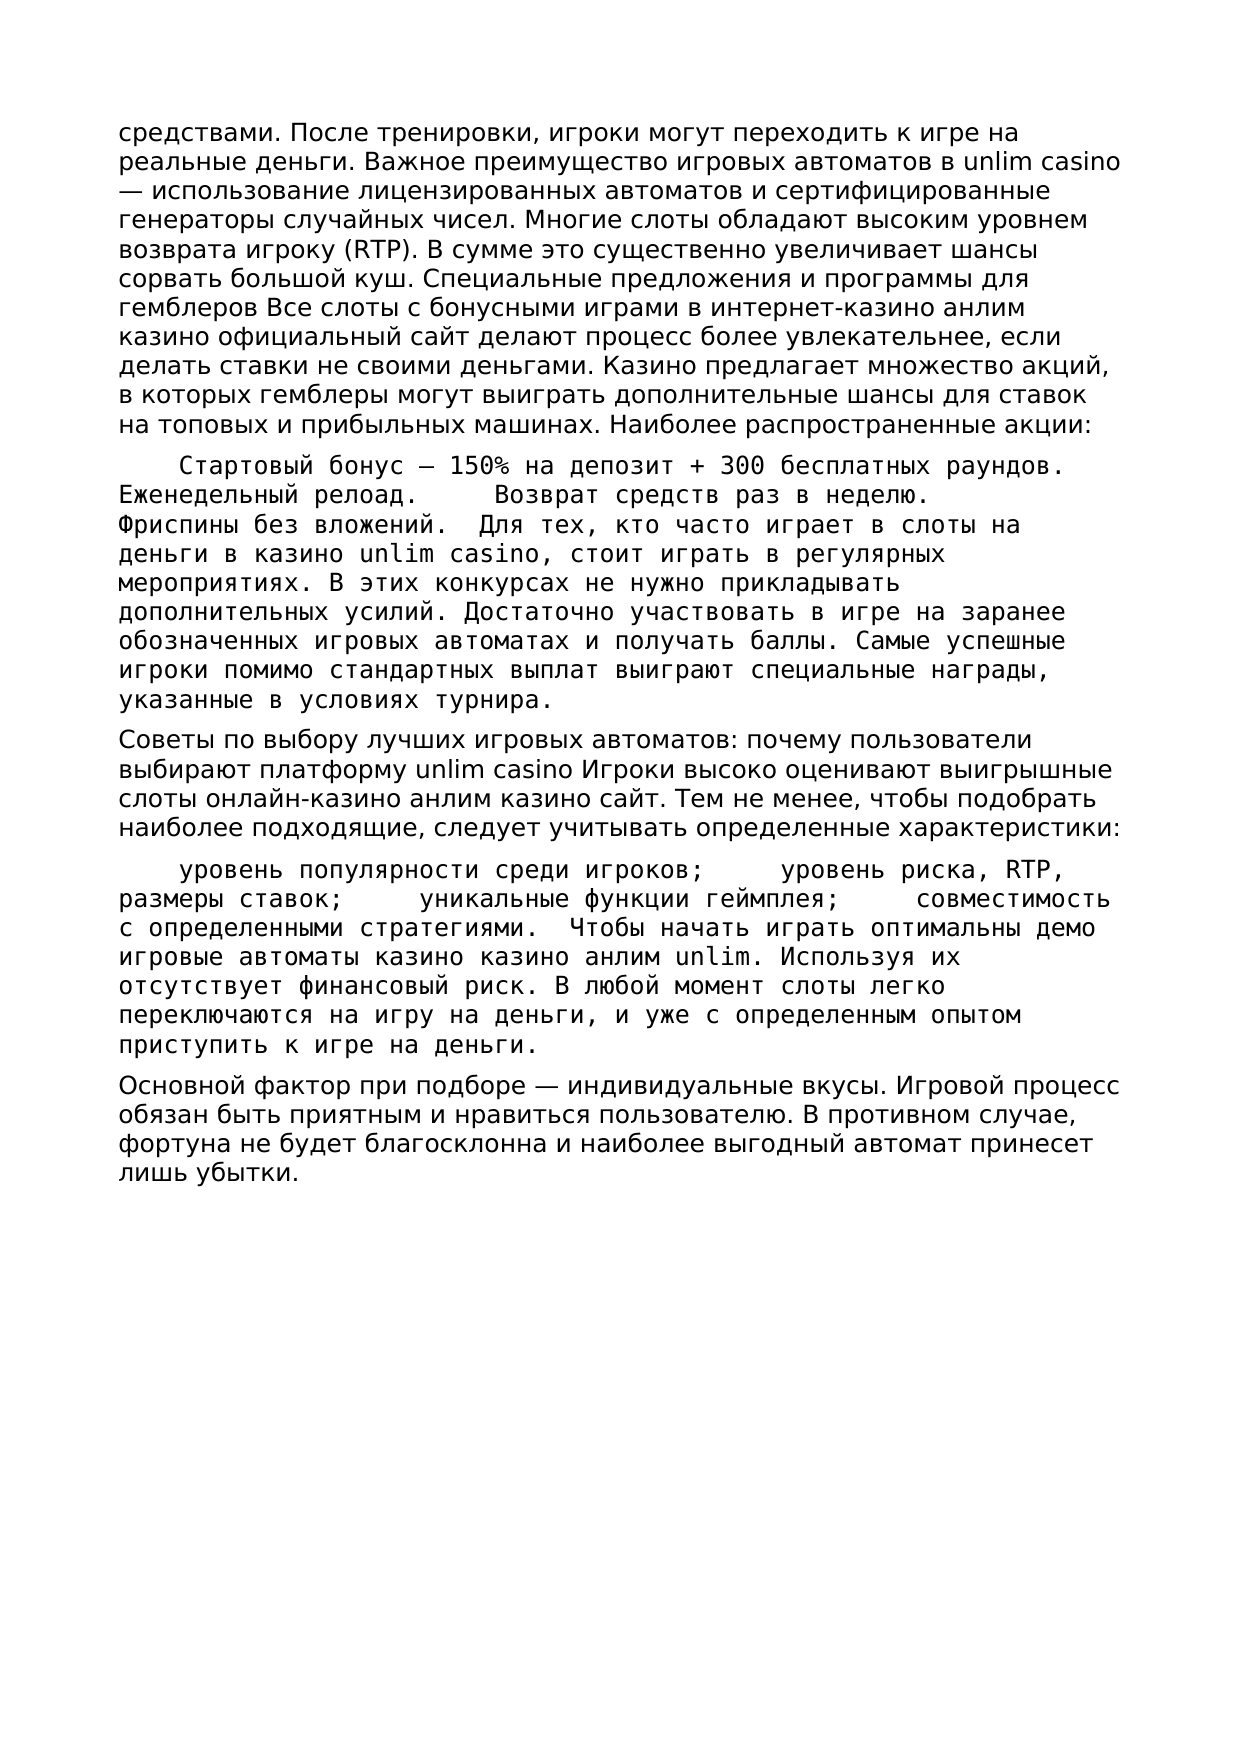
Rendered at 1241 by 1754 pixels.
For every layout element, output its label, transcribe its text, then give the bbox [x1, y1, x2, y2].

text Стартовый бонус – 150% на депозит + 300 бесплатных раундов. Еженедельный релоад. Возврат средств раз в неделю. Фриспины без вложений. Для тех, кто часто играет в слоты на деньги в казино unlim casino, стоит играть в регулярных мероприятиях. В этих конкурсах не нужно прикладывать дополнительных усилий. Достаточно участвовать в игре на заранее обозначенных игровых автоматах и получать баллы. Самые успешные игроки помимо стандартных выплат выиграют специальные награды, указанные в условиях турнира. [118, 451, 1122, 714]
text средствами. После тренировки, игроки могут переходить к игре на реальные деньги. Важное преимущество игровых автоматов в unlim casino — использование лицензированных автоматов и сертифицированные генераторы случайных чисел. Многие слоты обладают высоким уровнем возврата игроку (RTP). В сумме это существенно увеличивает шансы сорвать большой куш. Специальные предложения и программы для гемблеров Все слоты с бонусными играми в интернет-казино анлим казино официальный сайт делают процесс более увлекательнее, если делать ставки не своими деньгами. Казино предлагает множество акций, в которых гемблеры могут выиграть дополнительные шансы для ставок на топовых и прибыльных машинах. Наиболее распространенные акции: [118, 118, 1122, 439]
text Советы по выбору лучших игровых автоматов: почему пользователи выбирают платформу unlim casino Игроки высоко оценивают выигрышные слоты онлайн-казино анлим казино сайт. Тем не менее, чтобы подобрать наиболее подходящие, следует учитывать определенные характеристики: [118, 726, 1122, 842]
text уровень популярности среди игроков; уровень риска, RTP, размеры ставок; уникальные функции геймплея; совместимость с определенными стратегиями. Чтобы начать играть оптимальны демо игровые автоматы казино казино анлим unlim. Используя их отсутствует финансовый риск. В любой момент слоты легко переключаются на игру на деньги, и уже с определенным опытом приступить к игре на деньги. [118, 855, 1122, 1059]
text Основной фактор при подборе — индивидуальные вкусы. Игровой процесс обязан быть приятным и нравиться пользователю. В противном случае, фортуна не будет благосклонна и наиболее выгодный автомат принесет лишь убытки. [118, 1071, 1122, 1187]
